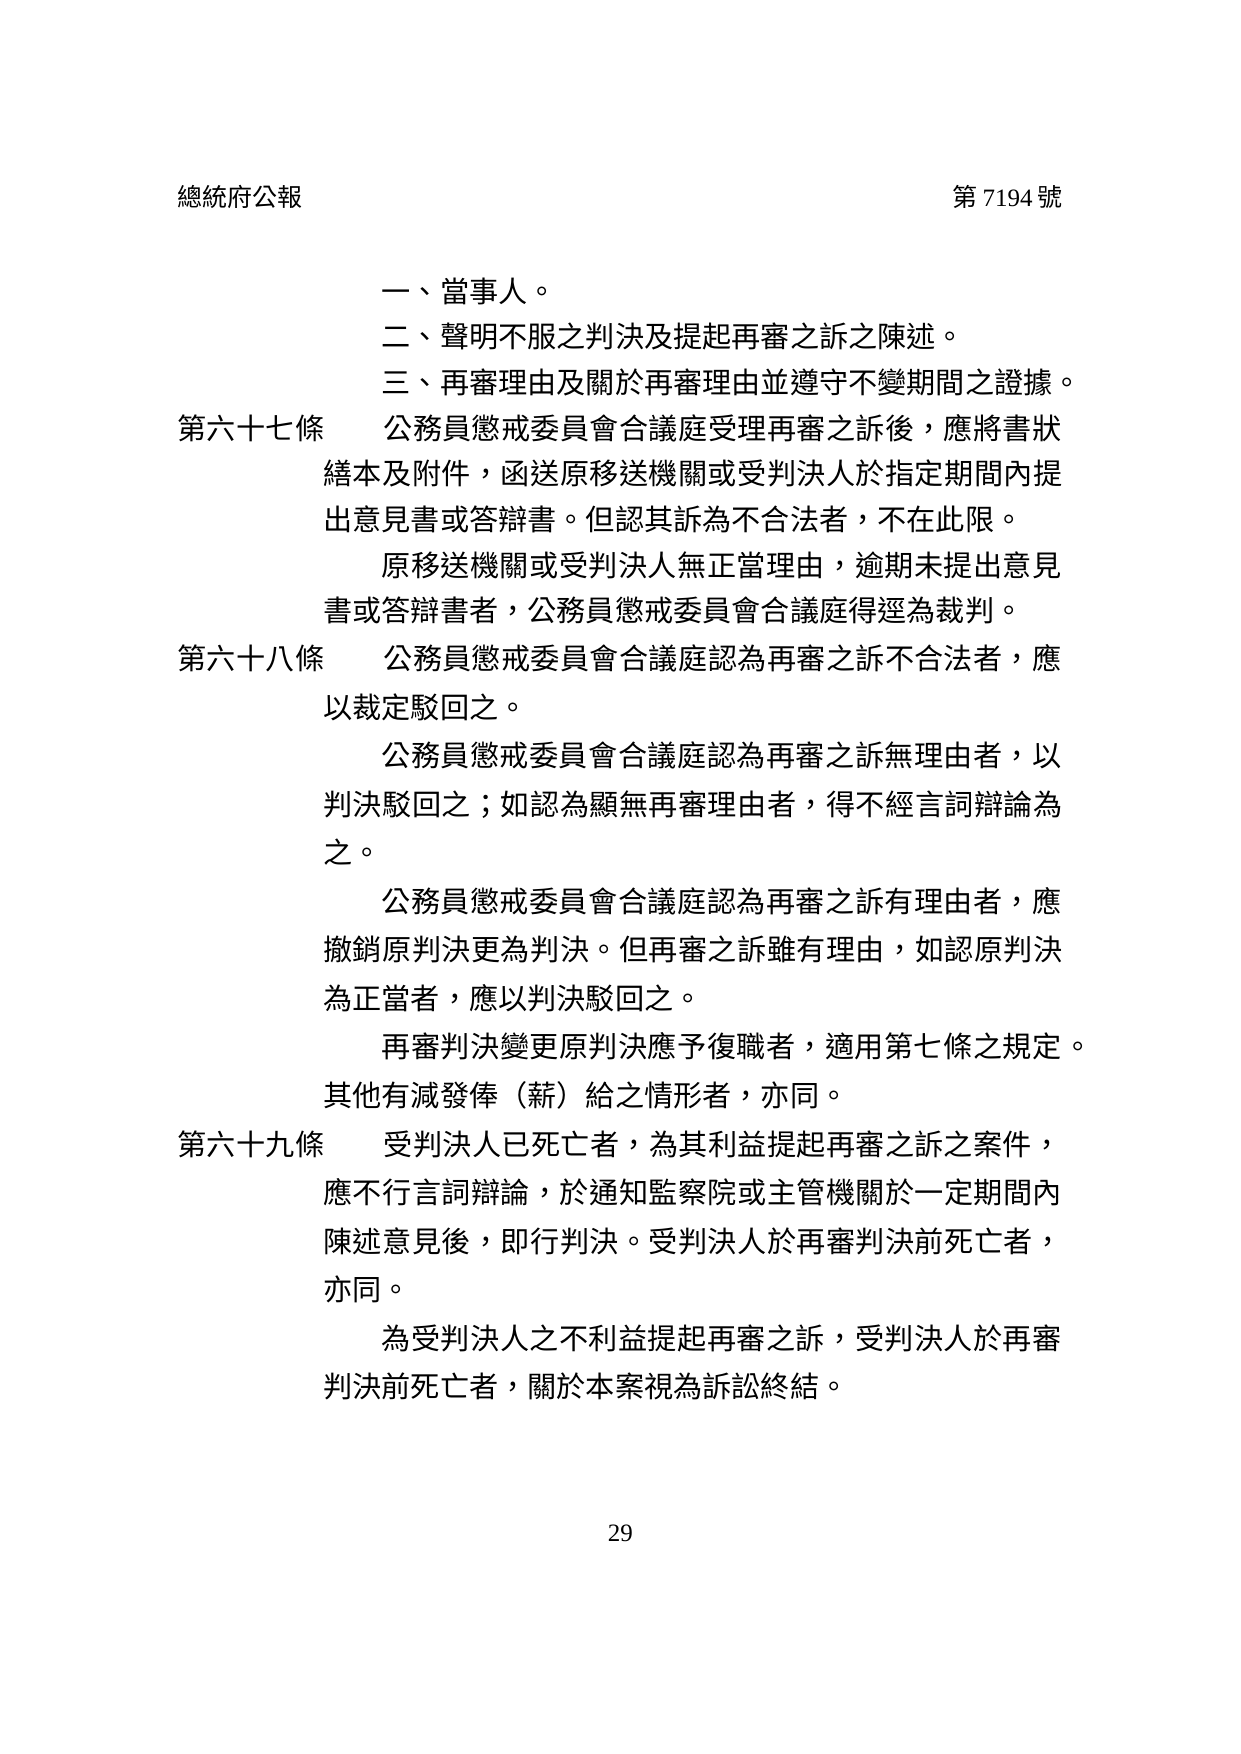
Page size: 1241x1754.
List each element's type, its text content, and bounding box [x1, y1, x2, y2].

text 第六十九條 受判決人已死亡者，為其利益提起再審之訴之案件，應不行言詞辯論，於通知監察院或主管機關於一定期間內陳述意見後，即行判決。受判決人於再審判決前死亡者，亦同。 [177, 1116, 1063, 1310]
text 原移送機關或受判決人無正當理由，逾期未提出意見書或答辯書者，公務員懲戒委員會合議庭得逕為裁判。 [323, 539, 1063, 631]
text 再審判決變更原判決應予復職者，適用第七條之規定。其他有減發俸（薪）給之情形者，亦同。 [323, 1019, 1063, 1116]
text 第六十八條 公務員懲戒委員會合議庭認為再審之訴不合法者，應以裁定駁回之。 [177, 631, 1063, 728]
text 三、再審理由及關於再審理由並遵守不變期間之證據。 [381, 357, 1063, 403]
text 公務員懲戒委員會合議庭認為再審之訴有理由者，應撤銷原判決更為判決。但再審之訴雖有理由，如認原判決為正當者，應以判決駁回之。 [323, 873, 1063, 1019]
text 二、聲明不服之判決及提起再審之訴之陳述。 [381, 311, 1063, 357]
text 公務員懲戒委員會合議庭認為再審之訴無理由者，以判決駁回之；如認為顯無再審理由者，得不經言詞辯論為之。 [323, 728, 1063, 873]
text 為受判決人之不利益提起再審之訴，受判決人於再審判決前死亡者，關於本案視為訴訟終結。 [323, 1310, 1063, 1407]
text 第六十七條 公務員懲戒委員會合議庭受理再審之訴後，應將書狀繕本及附件，函送原移送機關或受判決人於指定期間內提出意見書或答辯書。但認其訴為不合法者，不在此限。 [177, 403, 1063, 539]
text 一、當事人。 [381, 266, 1063, 311]
